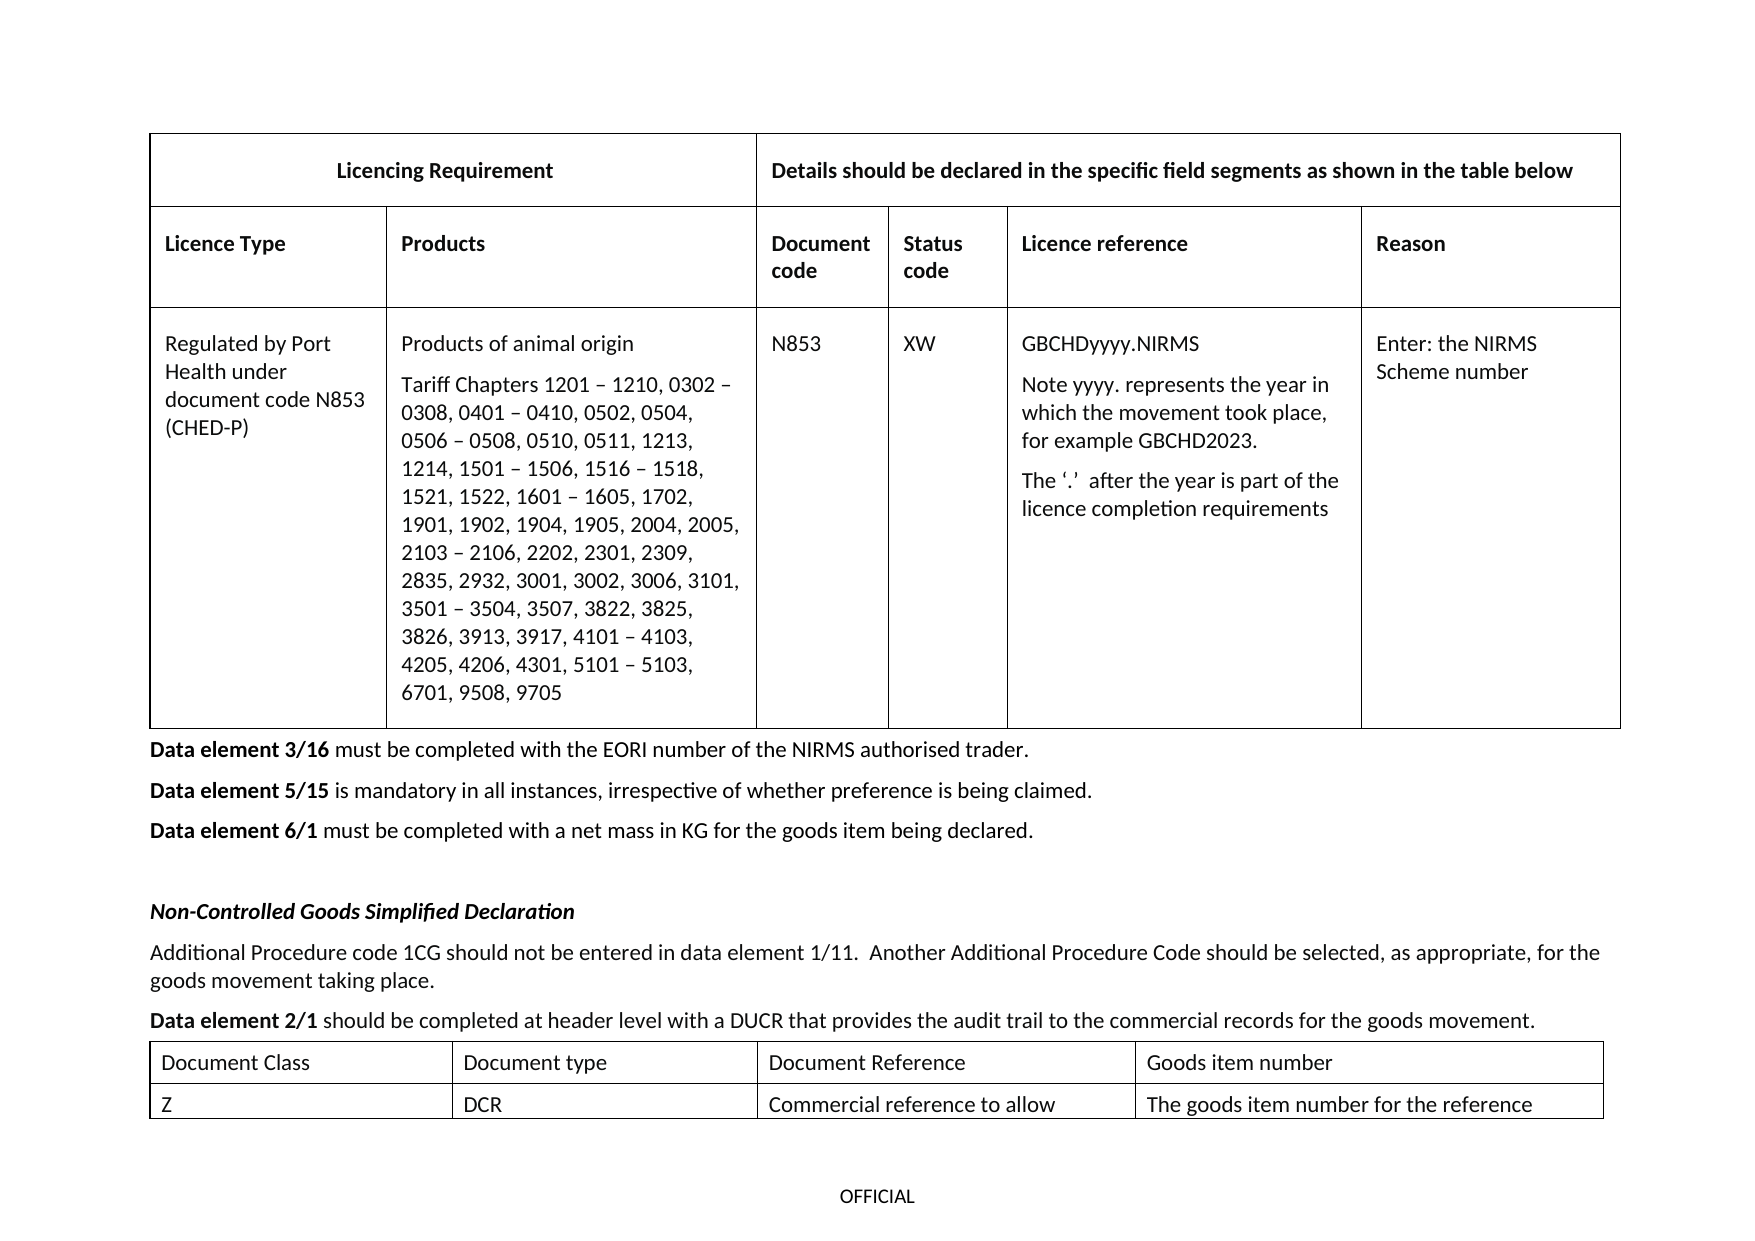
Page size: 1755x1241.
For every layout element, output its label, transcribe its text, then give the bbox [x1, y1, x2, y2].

table_cell Reason [1362, 207, 1620, 307]
table_cell Licence Type [151, 207, 386, 307]
text Data element 6/1 must be completed with a net mass in KG for the goods item being declared. [150, 816, 1604, 844]
table_cell Licence reference [1008, 207, 1361, 307]
table_header Licencing Requirement [151, 134, 756, 206]
table_header Document type [453, 1042, 757, 1082]
table_cell DCR [453, 1084, 757, 1118]
table_cell Products of animal origin Tariff Chapters 1201 – 1210, 0302 – 0308, 0401 – 0410, 0502, 0504, 0506 – 0508, 0510, 0511, 1213, 1214, 1501 – 1506, 1516 – 1518, 1521, 1522, 1601 – 1605, 1702, 1901, 1902, 1904, 1905, 2004, 2005, 2103 – 2106, 2202, 2301, 2309, 2835, 2932, 3001, 3002, 3006, 3101, 3501 – 3504, 3507, 3822, 3825, 3826, 3913, 3917, 4101 – 4103, 4205, 4206, 4301, 5101 – 5103, 6701, 9508, 9705 [387, 308, 756, 728]
table_cell XW [889, 308, 1007, 728]
table_header Goods item number [1136, 1042, 1603, 1082]
table_cell Document code [757, 207, 888, 307]
table_cell Z [151, 1084, 452, 1118]
table_cell The goods item number for the reference [1136, 1084, 1603, 1118]
subtitle Non-Controlled Goods Simplified Declaration [150, 897, 1604, 926]
text Data element 2/1 should be completed at header level with a DUCR that provides the audit trail to the commercial records for the goods movement. [150, 1007, 1604, 1034]
table_cell GBCHDyyyy.NIRMS Note yyyy. represents the year in which the movement took place, for example GBCHD2023. The ‘.’ after the year is part of the licence completion requirements [1008, 308, 1361, 728]
table_cell Products [387, 207, 756, 307]
table_header Document Class [151, 1042, 452, 1082]
table_cell Regulated by Port Health under document code N853 (CHED-P) [151, 308, 386, 728]
table_cell Commercial reference to allow [758, 1084, 1135, 1118]
text Additional Procedure code 1CG should not be entered in data element 1/11. Another Additional Procedure Code should be selected, as appropriate, for the goods movement taking place. [150, 938, 1604, 994]
table_cell Status code [889, 207, 1007, 307]
table_header Document Reference [758, 1042, 1135, 1082]
table_header Details should be declared in the specific field segments as shown in the table below [757, 134, 1620, 206]
table_cell Enter: the NIRMS Scheme number [1362, 308, 1620, 728]
text Data element 5/15 is mandatory in all instances, irrespective of whether preference is being claimed. [150, 776, 1604, 804]
text Data element 3/16 must be completed with the EORI number of the NIRMS authorised trader. [150, 735, 1604, 763]
table_cell N853 [757, 308, 888, 728]
